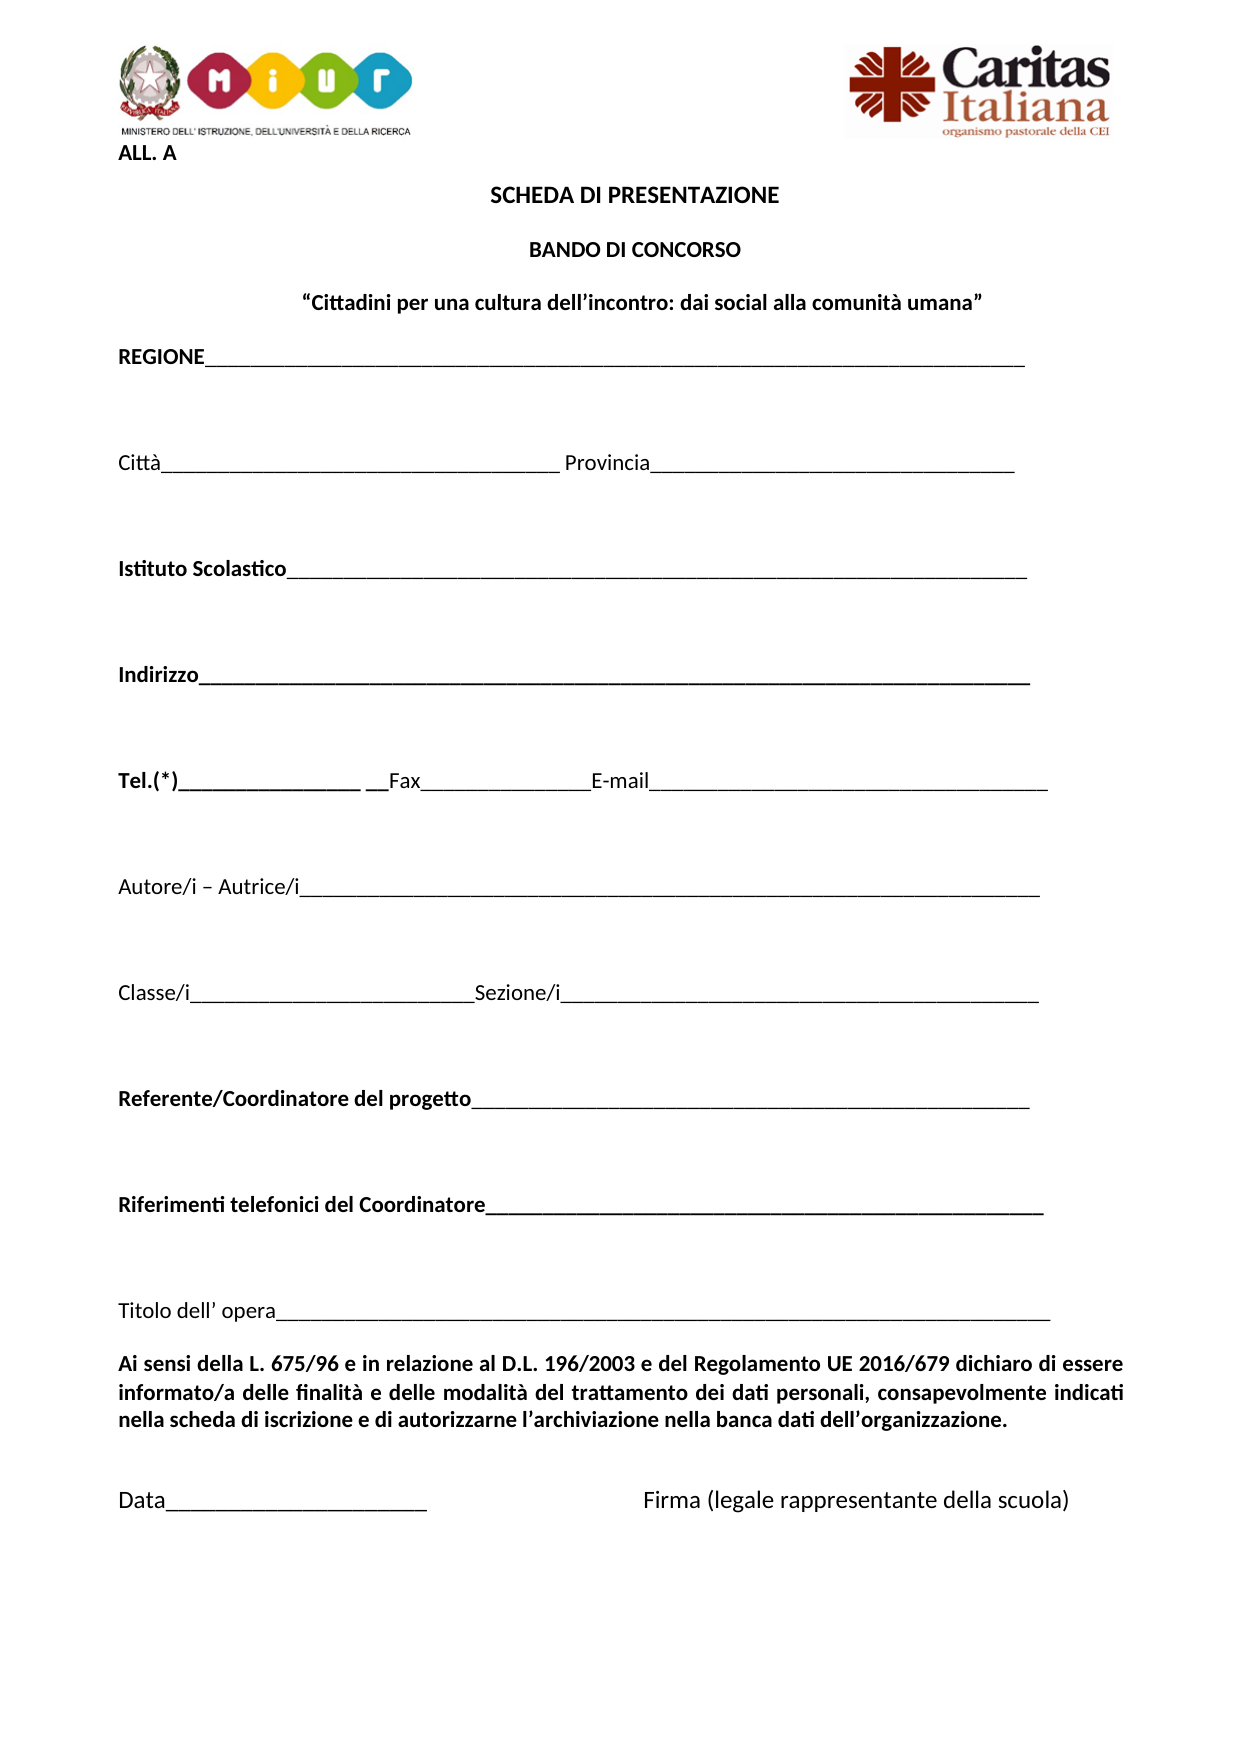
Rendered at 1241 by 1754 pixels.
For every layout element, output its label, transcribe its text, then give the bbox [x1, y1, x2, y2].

text Tel.(*)________________ __Fax_______________E-mail___________________________________ [118, 766, 1152, 794]
text Ai sensi della L. 675/96 e in relazione al D.L. 196/2003 e del Regolamento UE 2016/679 dichiaro di essere informato/a delle finalità e delle modalità del trattamento dei dati personali, consapevolmente indicati nella scheda di iscrizione e di autorizzarne l’archiviazione nella banca dati dell’organizzazione. [118, 1349, 1126, 1434]
text Istituto Scolastico_________________________________________________________________ [118, 554, 1152, 582]
text SCHEDA DI PRESENTAZIONE [118, 179, 1152, 209]
text ALL. A [118, 138, 1152, 166]
text Titolo dell’ opera____________________________________________________________________ [118, 1297, 1152, 1324]
text REGIONE________________________________________________________________________ [118, 342, 1152, 370]
picture [844, 44, 1114, 139]
text Riferimenti telefonici del Coordinatore_________________________________________________ [118, 1191, 1152, 1218]
picture [118, 44, 415, 139]
text Data_____________________ Firma (legale rappresentante della scuola) [118, 1484, 1126, 1515]
text “Cittadini per una cultura dell’incontro: dai social alla comunità umana” [133, 288, 1152, 316]
text Classe/i_________________________Sezione/i__________________________________________ [118, 978, 1152, 1006]
text Referente/Coordinatore del progetto_________________________________________________ [118, 1084, 1152, 1112]
text Indirizzo_________________________________________________________________________ [118, 660, 1152, 688]
text Città___________________________________ Provincia________________________________ [118, 448, 1152, 476]
text BANDO DI CONCORSO [118, 235, 1152, 263]
text Autore/i – Autrice/i_________________________________________________________________ [118, 872, 1152, 900]
